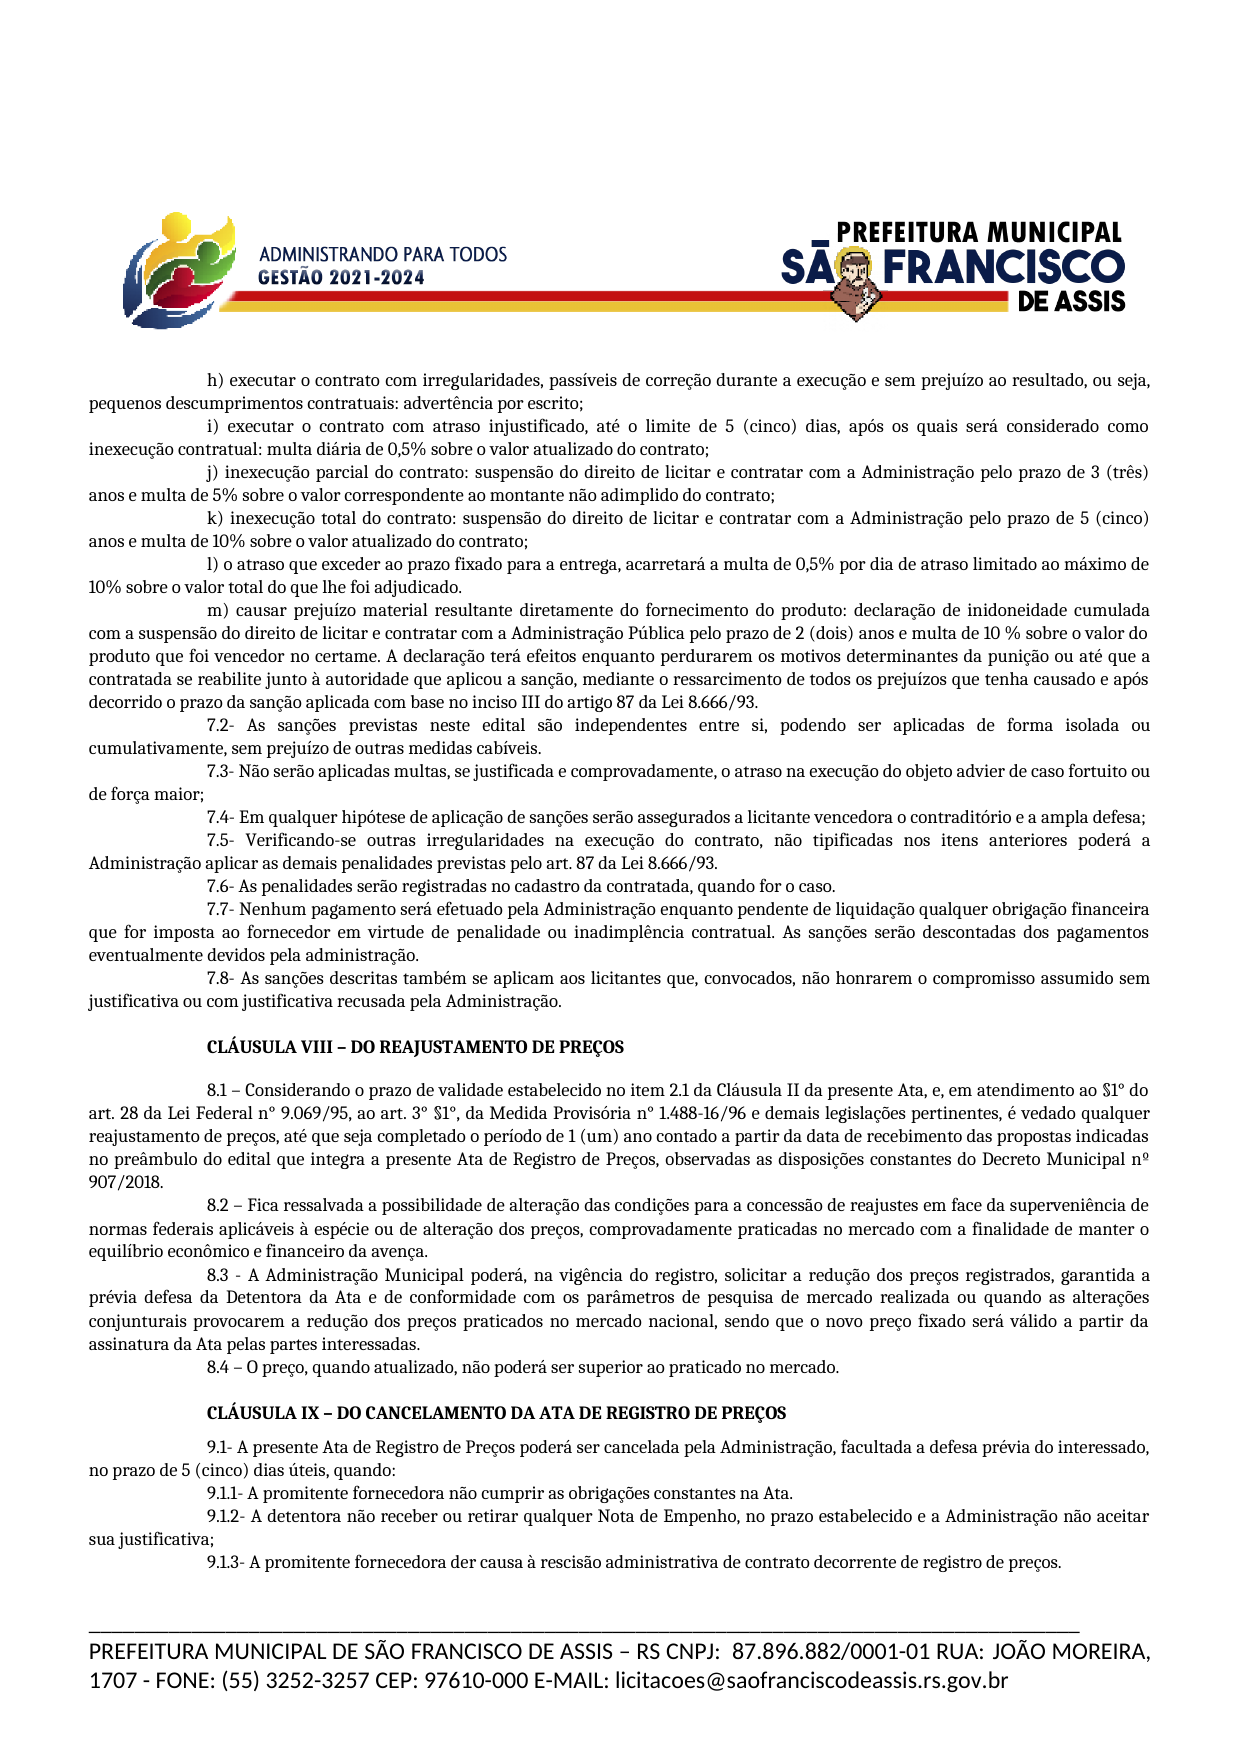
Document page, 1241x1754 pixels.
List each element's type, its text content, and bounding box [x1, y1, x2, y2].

text 7.8- As sanções descritas também se aplicam aos licitantes que, convocados, não honrarem o compromisso assumido sem justificativa ou com justificativa recusada pela Administração. [89, 968, 1152, 1012]
text 7.2- As sanções previstas neste edital são independentes entre si, podendo ser aplicadas de forma isolada ou cumulativamente, sem prejuízo de outras medidas cabíveis. [89, 714, 1152, 759]
text m) causar prejuízo material resultante diretamente do fornecimento do produto: declaração de inidoneidade cumulada com a suspensão do direito de licitar e contratar com a Administração Pública pelo prazo de 2 (dois) anos e multa de 10 % sobre o valor do produto que foi vencedor no certame. A declaração terá efeitos enquanto perdurarem os motivos determinantes da punição ou até que a contratada se reabilite junto à autoridade que aplicou a sanção, mediante o ressarcimento de todos os prejuízos que tenha causado e após decorrido o prazo da sanção aplicada com base no inciso III do artigo 87 da Lei 8.666/93. [89, 599, 1152, 713]
text 7.6- As penalidades serão registradas no cadastro da contratada, quando for o caso. [89, 876, 1152, 897]
text 8.4 – O preço, quando atualizado, não poderá ser superior ao praticado no mercado. [89, 1356, 1152, 1378]
text j) inexecução parcial do contrato: suspensão do direito de licitar e contratar com a Administração pelo prazo de 3 (três) anos e multa de 5% sobre o valor correspondente ao montante não adimplido do contrato; [89, 461, 1152, 506]
text k) inexecução total do contrato: suspensão do direito de licitar e contratar com a Administração pelo prazo de 5 (cinco) anos e multa de 10% sobre o valor atualizado do contrato; [89, 507, 1152, 552]
text 9.1- A presente Ata de Registro de Preços poderá ser cancelada pela Administração, facultada a defesa prévia do interessado, no prazo de 5 (cinco) dias úteis, quando: [89, 1436, 1152, 1481]
text 8.2 – Fica ressalvada a possibilidade de alteração das condições para a concessão de reajustes em face da superveniência de normas federais aplicáveis à espécie ou de alteração dos preços, comprovadamente praticadas no mercado com a finalidade de manter o equilíbrio econômico e financeiro da avença. [89, 1195, 1152, 1263]
text 9.1.3- A promitente fornecedora der causa à rescisão administrativa de contrato decorrente de registro de preços. [89, 1551, 1152, 1573]
text 7.5- Verificando-se outras irregularidades na execução do contrato, não tipificadas nos itens anteriores poderá a Administração aplicar as demais penalidades previstas pelo art. 87 da Lei 8.666/93. [89, 829, 1152, 874]
text 9.1.1- A promitente fornecedora não cumprir as obrigações constantes na Ata. [89, 1482, 1152, 1504]
text 7.7- Nenhum pagamento será efetuado pela Administração enquanto pendente de liquidação qualquer obrigação financeira que for imposta ao fornecedor em virtude de penalidade ou inadimplência contratual. As sanções serão descontadas dos pagamentos eventualmente devidos pela administração. [89, 899, 1152, 966]
text 8.3 - A Administração Municipal poderá, na vigência do registro, solicitar a redução dos preços registrados, garantida a prévia defesa da Detentora da Ata e de conformidade com os parâmetros de pesquisa de mercado realizada ou quando as alterações conjunturais provocarem a redução dos preços praticados no mercado nacional, sendo que o novo preço fixado será válido a partir da assinatura da Ata pelas partes interessadas. [89, 1264, 1152, 1355]
text CLÁUSULA VIII – DO REAJUSTAMENTO DE PREÇOS [89, 1037, 1152, 1058]
text 7.4- Em qualquer hipótese de aplicação de sanções serão assegurados a licitante vencedora o contraditório e a ampla defesa; [89, 807, 1152, 828]
text l) o atraso que exceder ao prazo fixado para a entrega, acarretará a multa de 0,5% por dia de atraso limitado ao máximo de 10% sobre o valor total do que lhe foi adjudicado. [89, 553, 1152, 598]
text i) executar o contrato com atraso injustificado, até o limite de 5 (cinco) dias, após os quais será considerado como inexecução contratual: multa diária de 0,5% sobre o valor atualizado do contrato; [89, 415, 1152, 460]
text 7.3- Não serão aplicadas multas, se justificada e comprovadamente, o atraso na execução do objeto advier de caso fortuito ou de força maior; [89, 761, 1152, 805]
text h) executar o contrato com irregularidades, passíveis de correção durante a execução e sem prejuízo ao resultado, ou seja, pequenos descumprimentos contratuais: advertência por escrito; [89, 369, 1152, 414]
text 9.1.2- A detentora não receber ou retirar qualquer Nota de Empenho, no prazo estabelecido e a Administração não aceitar sua justificativa; [89, 1505, 1152, 1550]
text CLÁUSULA IX – DO CANCELAMENTO DA ATA DE REGISTRO DE PREÇOS [89, 1402, 1152, 1424]
text 8.1 – Considerando o prazo de validade estabelecido no item 2.1 da Cláusula II da presente Ata, e, em atendimento ao §1° do art. 28 da Lei Federal n° 9.069/95, ao art. 3° §1°, da Medida Provisória n° 1.488-16/96 e demais legislações pertinentes, é vedado qualquer reajustamento de preços, até que seja completado o período de 1 (um) ano contado a partir da data de recebimento das propostas indicadas no preâmbulo do edital que integra a presente Ata de Registro de Preços, observadas as disposições constantes do Decreto Municipal nº 907/2018. [89, 1080, 1152, 1193]
